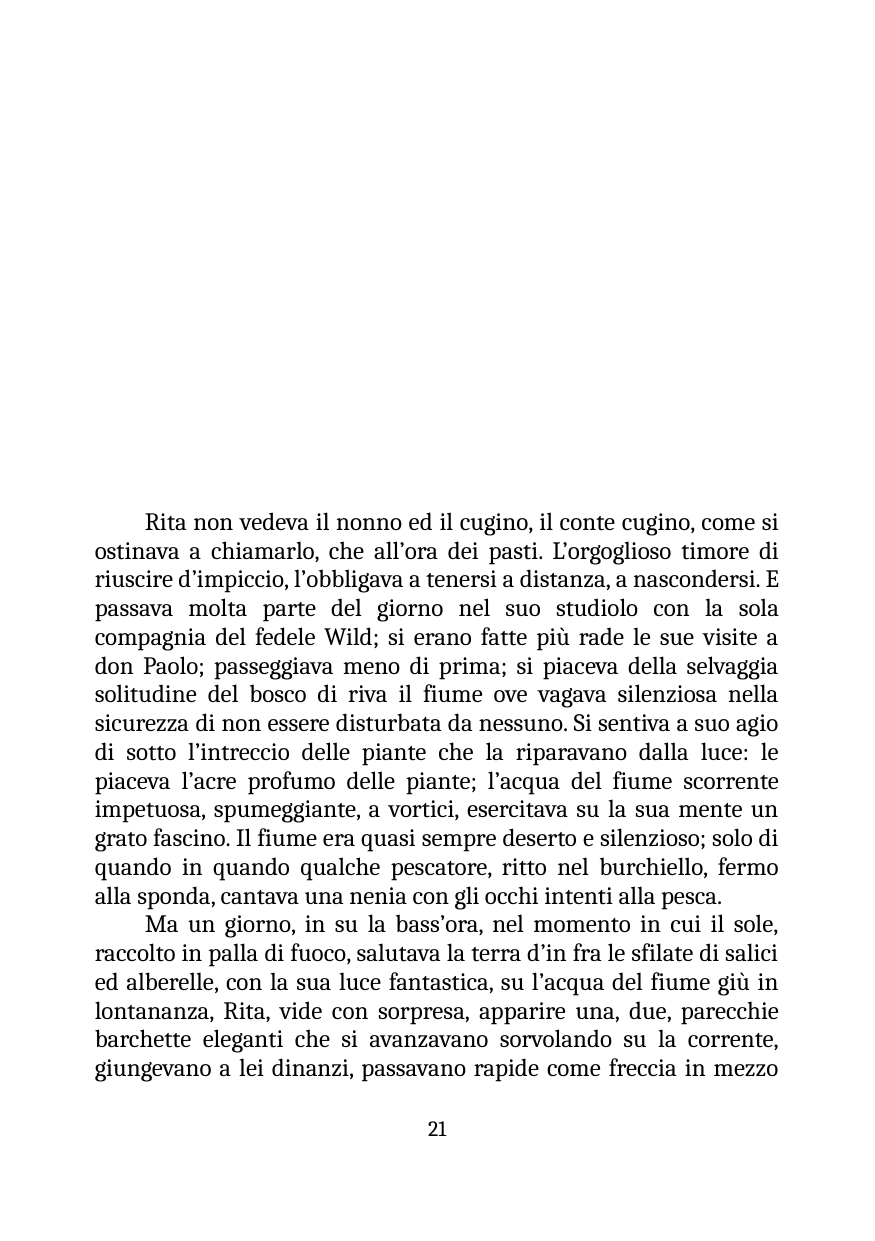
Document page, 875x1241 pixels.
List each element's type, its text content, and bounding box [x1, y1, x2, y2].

text Rita non vedeva il nonno ed il cugino, il conte cugino, come si ostinava a chiamarlo, che all’ora dei pasti. L’orgoglioso timore di riuscire d’impiccio, l’obbligava a tenersi a distanza, a nascondersi. E passava molta parte del giorno nel suo studiolo con la sola compagnia del fedele Wild; si erano fatte più rade le sue visite a don Paolo; passeggiava meno di prima; si piaceva della selvaggia solitudine del bosco di riva il fiume ove vagava silenziosa nella sicurezza di non essere disturbata da nessuno. Si sentiva a suo agio di sotto l’intreccio delle piante che la riparavano dalla luce: le piaceva l’acre profumo delle piante; l’acqua del fiume scorrente impetuosa, spumeggiante, a vortici, esercitava su la sua mente un grato fascino. Il fiume era quasi sempre deserto e silenzioso; solo di quando in quando qualche pescatore, ritto nel burchiello, fermo alla sponda, cantava una nenia con gli occhi intenti alla pesca. [94, 508, 779, 910]
text Ma un giorno, in su la bass’ora, nel momento in cui il sole, raccolto in palla di fuoco, salutava la terra d’in fra le sfilate di salici ed alberelle, con la sua luce fantastica, su l’acqua del fiume giù in lontananza, Rita, vide con sorpresa, apparire una, due, parecchie barchette eleganti che si avanzavano sorvolando su la corrente, giungevano a lei dinanzi, passavano rapide come freccia in mezzo [94, 910, 779, 1083]
